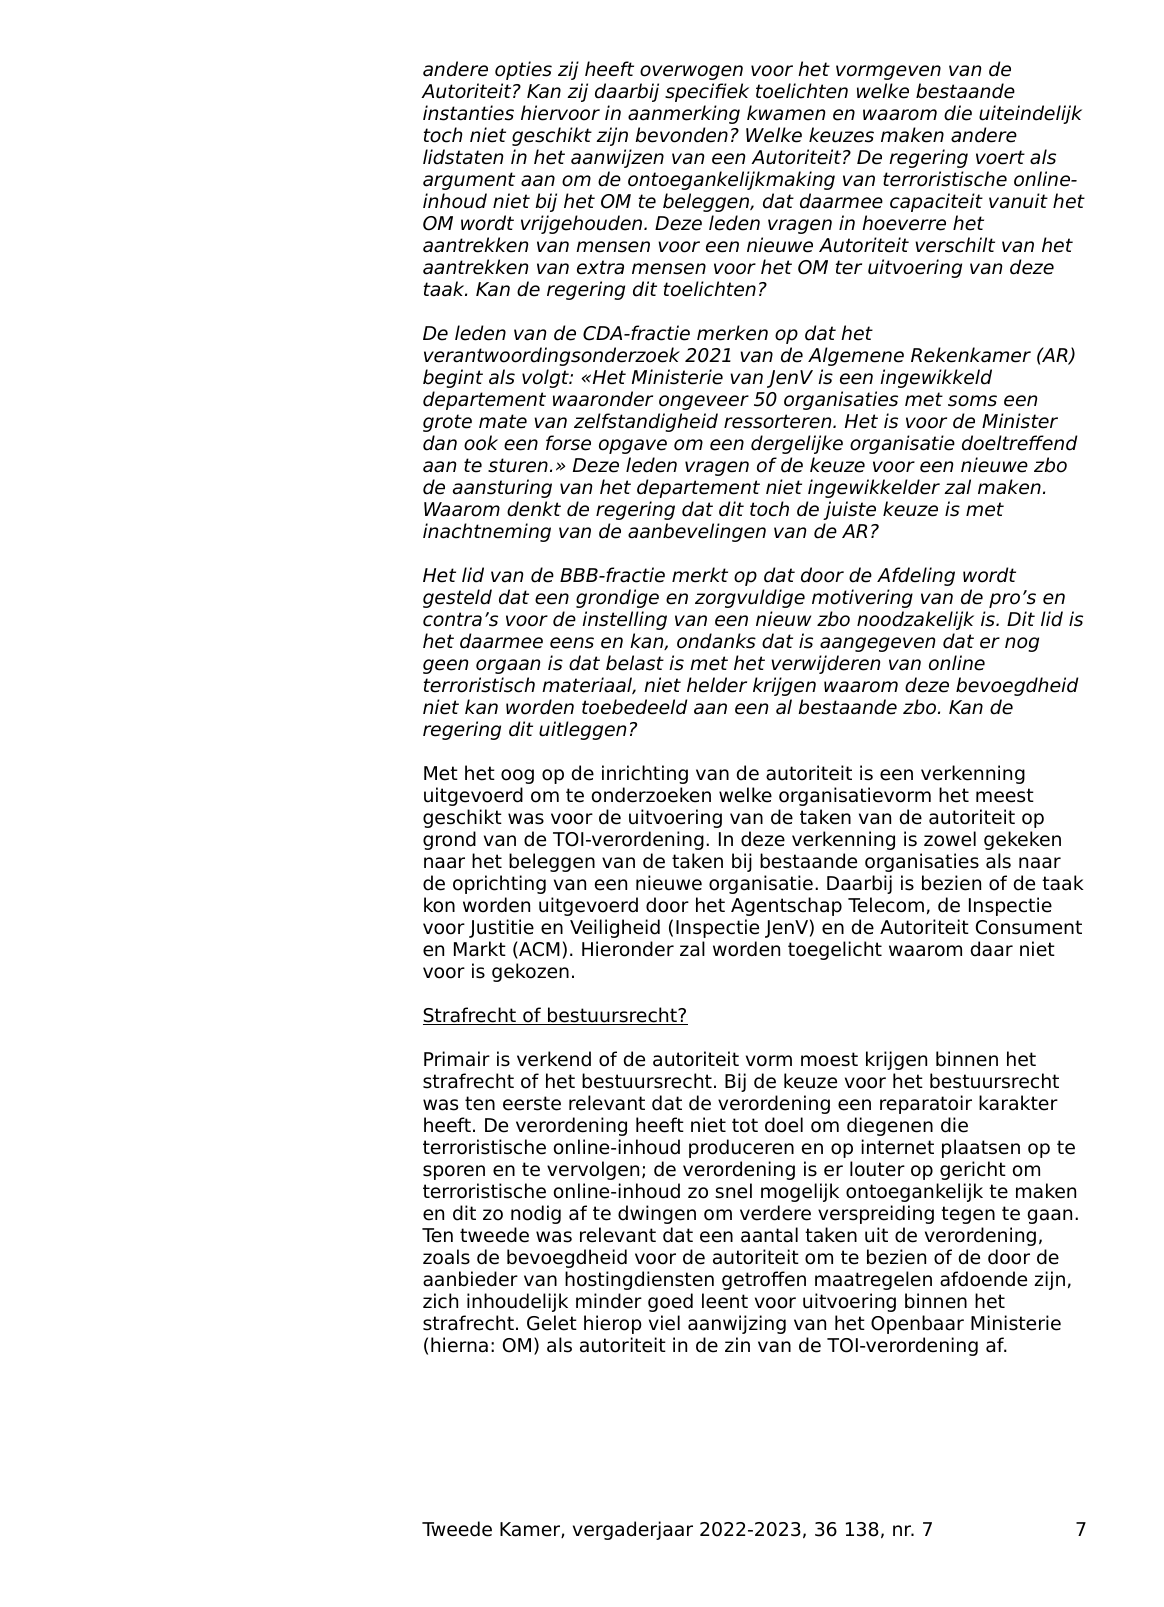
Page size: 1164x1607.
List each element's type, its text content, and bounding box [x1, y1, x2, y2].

text Met het oog op de inrichting van de autoriteit is een verkenning uitgevoerd om te onderzoeken welke organisatievorm het meest geschikt was voor de uitvoering van de taken van de autoriteit op grond van de TOI-verordening. In deze verkenning is zowel gekeken naar het beleggen van de taken bij bestaande organisaties als naar de oprichting van een nieuwe organisatie. Daarbij is bezien of de taak kon worden uitgevoerd door het Agentschap Telecom, de Inspectie voor Justitie en Veiligheid (Inspectie JenV) en de Autoriteit Consument en Markt (ACM). Hieronder zal worden toegelicht waarom daar niet voor is gekozen. [422, 763, 1087, 983]
text Het lid van de BBB-fractie merkt op dat door de Afdeling wordt gesteld dat een grondige en zorgvuldige motivering van de pro’s en contra’s voor de instelling van een nieuw zbo noodzakelijk is. Dit lid is het daarmee eens en kan, ondanks dat is aangegeven dat er nog geen orgaan is dat belast is met het verwijderen van online terroristisch materiaal, niet helder krijgen waarom deze bevoegdheid niet kan worden toebedeeld aan een al bestaande zbo. Kan de regering dit uitleggen? [422, 565, 1087, 741]
text De leden van de CDA-fractie merken op dat het verantwoordingsonderzoek 2021 van de Algemene Rekenkamer (AR) begint als volgt: «Het Ministerie van JenV is een ingewikkeld departement waaronder ongeveer 50 organisaties met soms een grote mate van zelfstandigheid ressorteren. Het is voor de Minister dan ook een forse opgave om een dergelijke organisatie doeltreffend aan te sturen.» Deze leden vragen of de keuze voor een nieuwe zbo de aansturing van het departement niet ingewikkelder zal maken. Waarom denkt de regering dat dit toch de juiste keuze is met inachtneming van de aanbevelingen van de AR? [422, 323, 1087, 543]
text Primair is verkend of de autoriteit vorm moest krijgen binnen het strafrecht of het bestuursrecht. Bij de keuze voor het bestuursrecht was ten eerste relevant dat de verordening een reparatoir karakter heeft. De verordening heeft niet tot doel om diegenen die terroristische online-inhoud produceren en op internet plaatsen op te sporen en te vervolgen; de verordening is er louter op gericht om terroristische online-inhoud zo snel mogelijk ontoegankelijk te maken en dit zo nodig af te dwingen om verdere verspreiding tegen te gaan. Ten tweede was relevant dat een aantal taken uit de verordening, zoals de bevoegdheid voor de autoriteit om te bezien of de door de aanbieder van hostingdiensten getroffen maatregelen afdoende zijn, zich inhoudelijk minder goed leent voor uitvoering binnen het strafrecht. Gelet hierop viel aanwijzing van het Openbaar Ministerie (hierna: OM) als autoriteit in de zin van de TOI-verordening af. [422, 1049, 1087, 1357]
text andere opties zij heeft overwogen voor het vormgeven van de Autoriteit? Kan zij daarbij specifiek toelichten welke bestaande instanties hiervoor in aanmerking kwamen en waarom die uiteindelijk toch niet geschikt zijn bevonden? Welke keuzes maken andere lidstaten in het aanwijzen van een Autoriteit? De regering voert als argument aan om de ontoegankelijkmaking van terroristische online-inhoud niet bij het OM te beleggen, dat daarmee capaciteit vanuit het OM wordt vrijgehouden. Deze leden vragen in hoeverre het aantrekken van mensen voor een nieuwe Autoriteit verschilt van het aantrekken van extra mensen voor het OM ter uitvoering van deze taak. Kan de regering dit toelichten? [422, 59, 1087, 301]
subtitle Strafrecht of bestuursrecht? [422, 1005, 1087, 1027]
